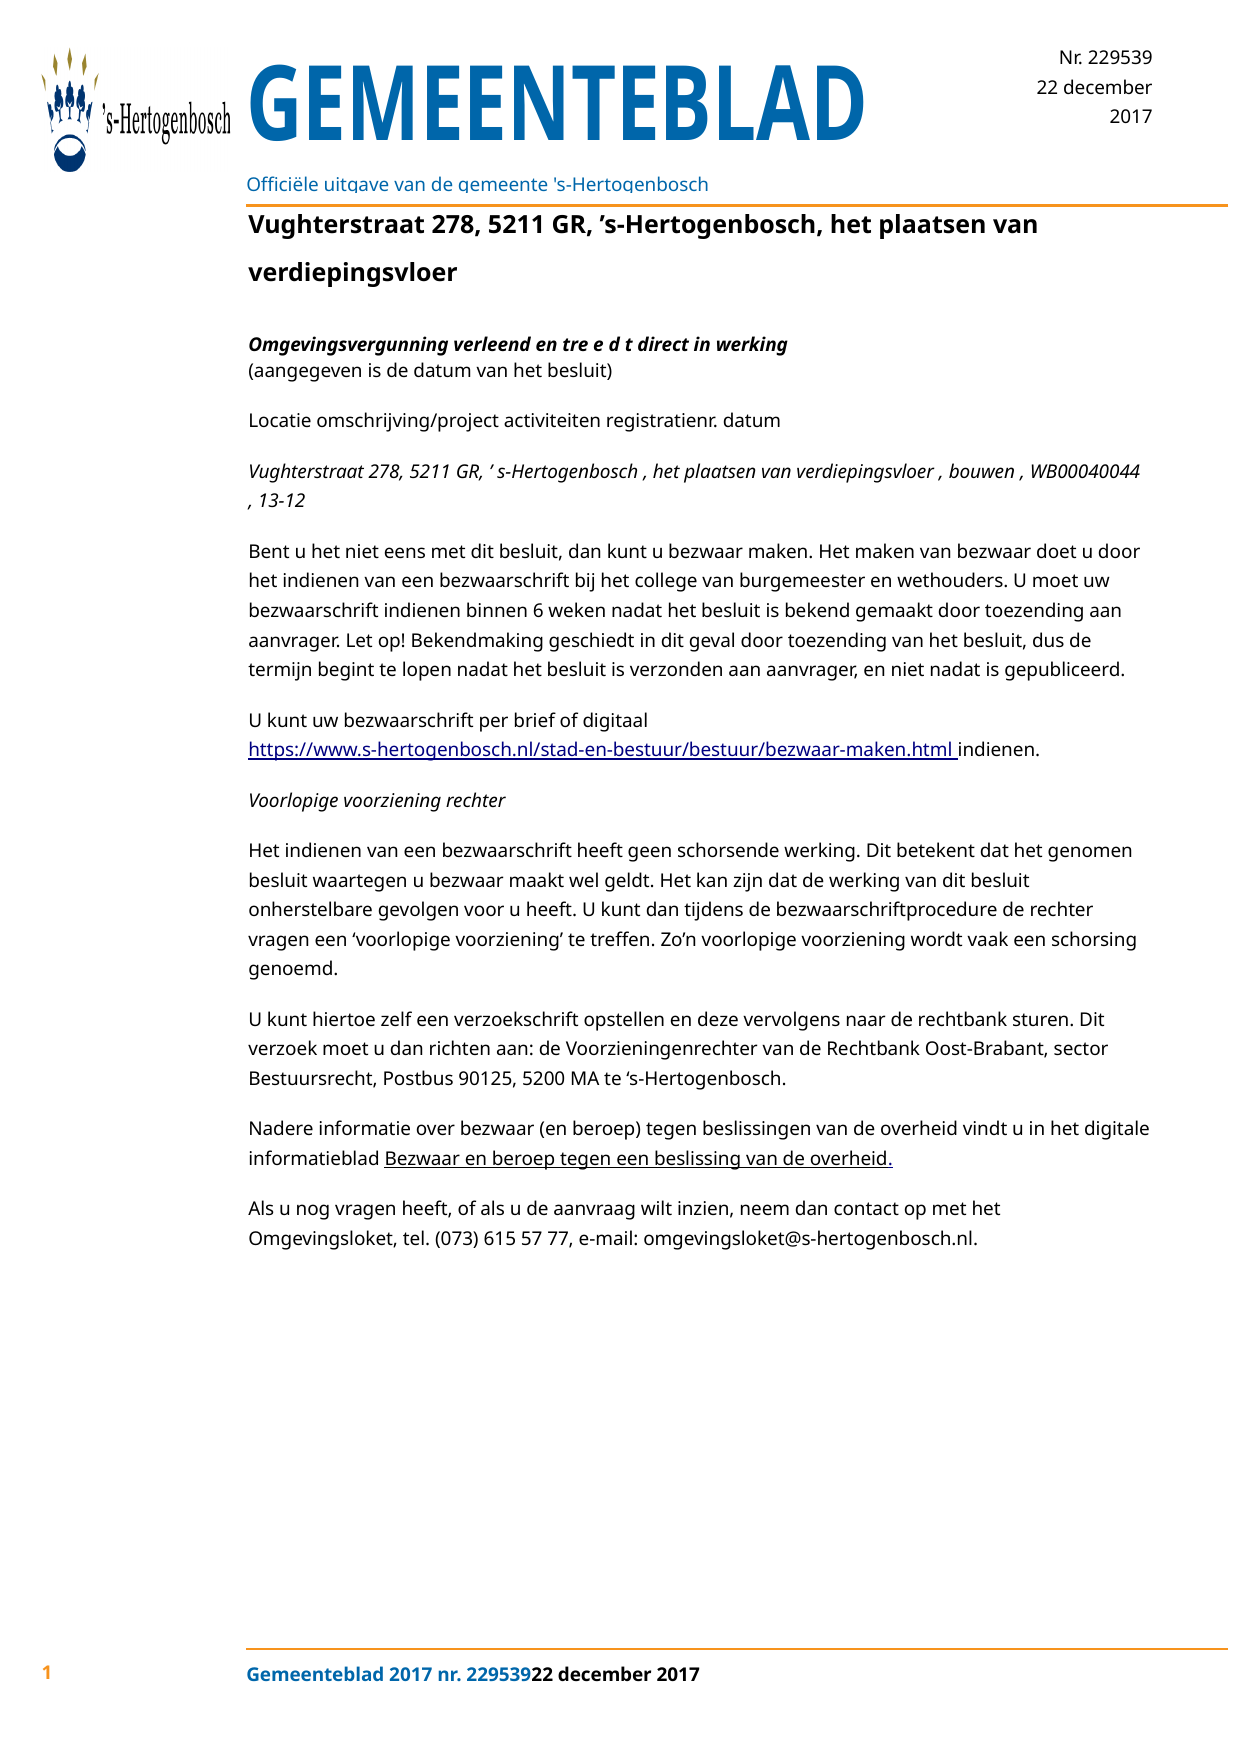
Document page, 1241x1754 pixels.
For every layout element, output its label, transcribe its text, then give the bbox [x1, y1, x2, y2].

text Vughterstraat 278, 5211 GR, ’s-Hertogenbosch, het plaatsen van verdiepingsvloer [248, 207, 1152, 288]
text U kunt hiertoe zelf een verzoekschrift opstellen en deze vervolgens naar de rechtbank sturen. Dit verzoek moet u dan richten aan: de Voorzieningenrechter van de Rechtbank Oost-Brabant, sector Bestuursrecht, Postbus 90125, 5200 MA te ‘s-Hertogenbosch. [248, 1006, 1152, 1091]
text (aangegeven is de datum van het besluit) [248, 357, 1152, 383]
text Nadere informatie over bezwaar (en beroep) tegen beslissingen van de overheid vindt u in het digitale informatieblad Bezwaar en beroep tegen een beslissing van de overheid. [248, 1116, 1152, 1171]
text Als u nog vragen heeft, of als u de aanvraag wilt inzien, neem dan contact op met het Omgevingsloket, tel. (073) 615 57 77, e-mail: omgevingsloket@s-hertogenbosch.nl. [248, 1196, 1152, 1251]
text Voorlopige voorziening rechter [248, 787, 1152, 812]
picture [41, 47, 231, 172]
text Locatie omschrijving/project activiteiten registratienr. datum [248, 408, 1152, 433]
text Omgevingsvergunning verleend en tre e d t direct in werking [248, 331, 1152, 357]
text Vughterstraat 278, 5211 GR, ’ s-Hertogenbosch , het plaatsen van verdiepingsvloer , bouwen , WB00040044 , 13-12 [248, 458, 1152, 513]
text U kunt uw bezwaarschrift per brief of digitaal https://www.s-hertogenbosch.nl/stad-en-bestuur/bestuur/bezwaar-maken.html indienen. [248, 707, 1152, 762]
text Het indienen van een bezwaarschrift heeft geen schorsende werking. Dit betekent dat het genomen besluit waartegen u bezwaar maakt wel geldt. Het kan zijn dat de werking van dit besluit onherstelbare gevolgen voor u heeft. U kunt dan tijdens de bezwaarschriftprocedure de rechter vragen een ‘voorlopige voorziening’ te treffen. Zo’n voorlopige voorziening wordt vaak een schorsing genoemd. [248, 837, 1152, 981]
text Bent u het niet eens met dit besluit, dan kunt u bezwaar maken. Het maken van bezwaar doet u door het indienen van een bezwaarschrift bij het college van burgemeester en wethouders. U moet uw bezwaarschrift indienen binnen 6 weken nadat het besluit is bekend gemaakt door toezending aan aanvrager. Let op! Bekendmaking geschiedt in dit geval door toezending van het besluit, dus de termijn begint te lopen nadat het besluit is verzonden aan aanvrager, en niet nadat is gepubliceerd. [248, 538, 1152, 682]
